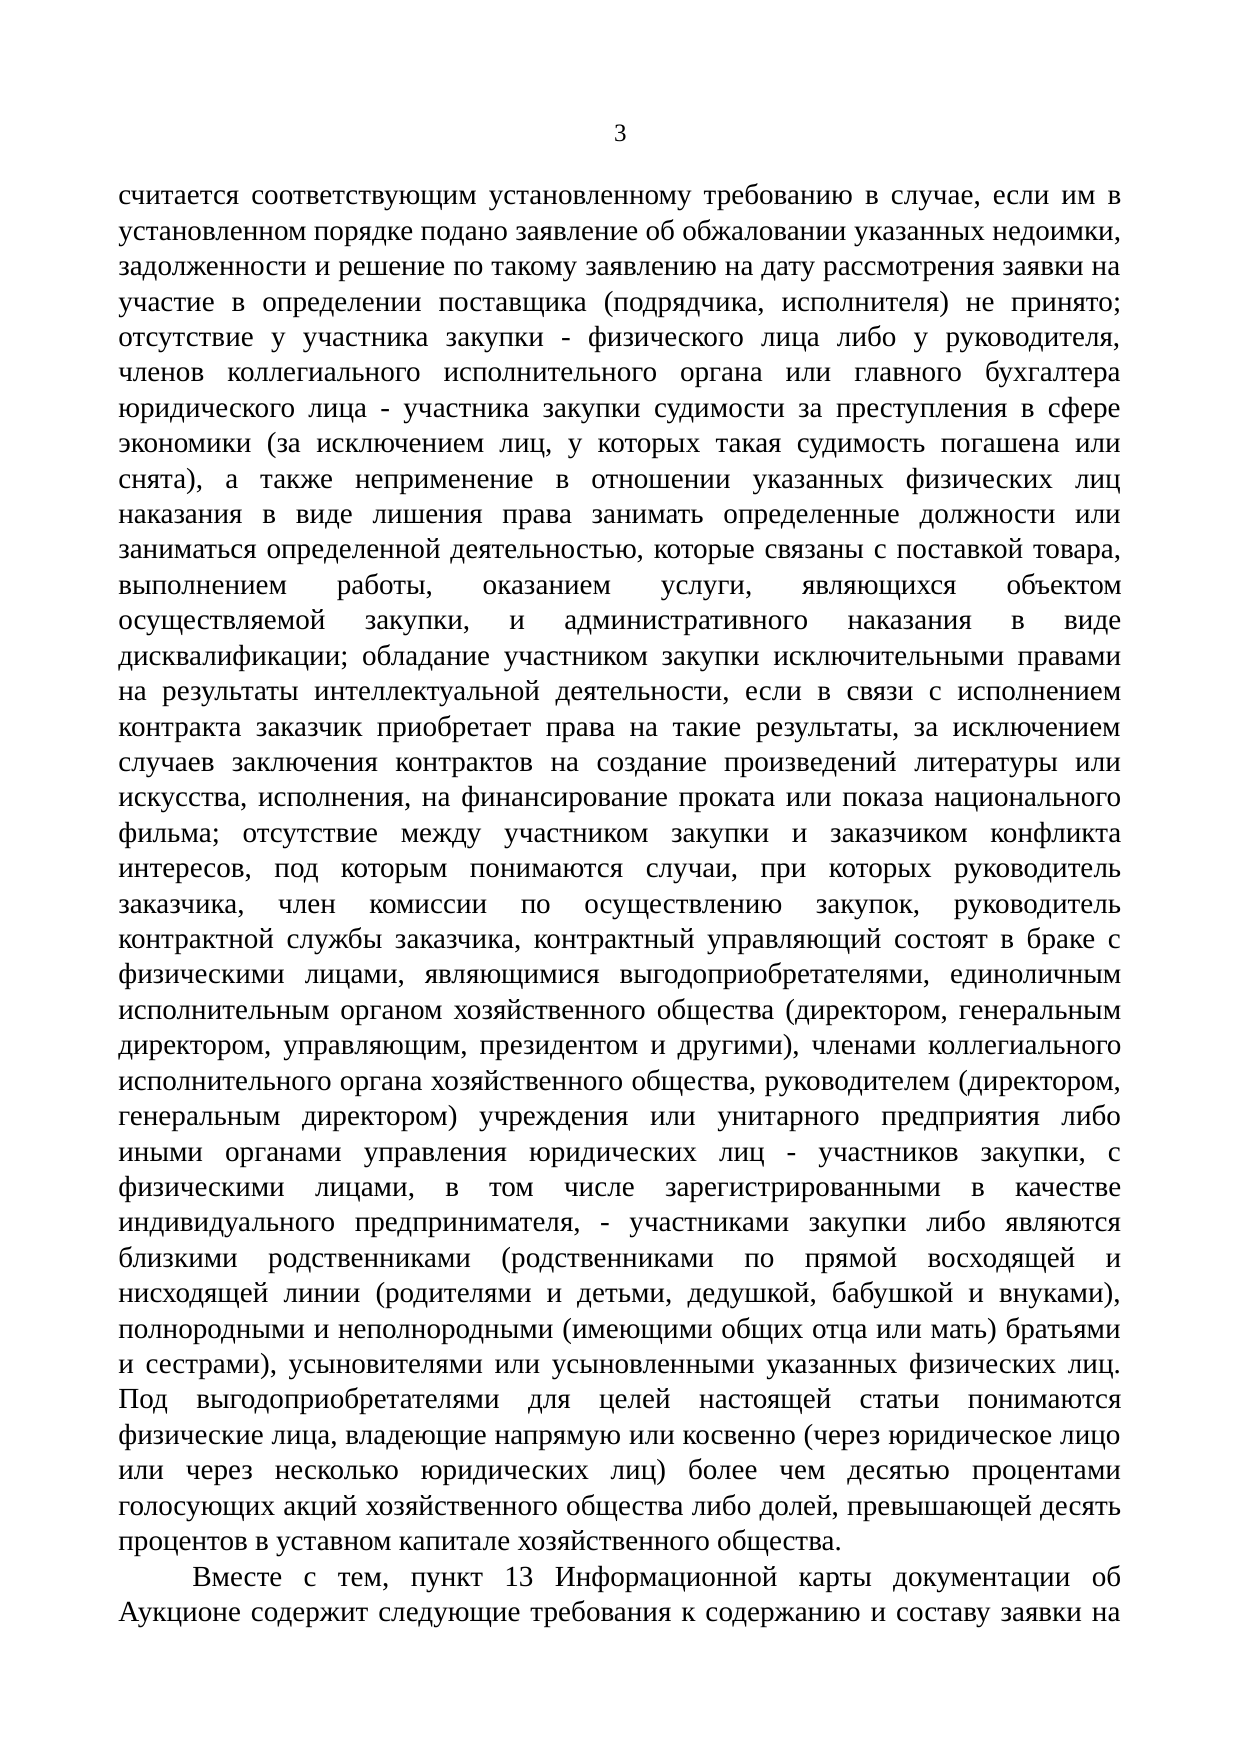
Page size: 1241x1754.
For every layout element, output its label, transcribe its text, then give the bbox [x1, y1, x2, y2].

text считается соответствующим установленному требованию в случае, если им в установленном порядке подано заявление об обжаловании указанных недоимки, задолженности и решение по такому заявлению на дату рассмотрения заявки на участие в определении поставщика (подрядчика, исполнителя) не принято; отсутствие у участника закупки - физического лица либо у руководителя, членов коллегиального исполнительного органа или главного бухгалтера юридического лица - участника закупки судимости за преступления в сфере экономики (за исключением лиц, у которых такая судимость погашена или снята), а также неприменение в отношении указанных физических лиц наказания в виде лишения права занимать определенные должности или заниматься определенной деятельностью, которые связаны с поставкой товара, выполнением работы, оказанием услуги, являющихся объектом осуществляемой закупки, и административного наказания в виде дисквалификации; обладание участником закупки исключительными правами на результаты интеллектуальной деятельности, если в связи с исполнением контракта заказчик приобретает права на такие результаты, за исключением случаев заключения контрактов на создание произведений литературы или искусства, исполнения, на финансирование проката или показа национального фильма; отсутствие между участником закупки и заказчиком конфликта интересов, под которым понимаются случаи, при которых руководитель заказчика, член комиссии по осуществлению закупок, руководитель контрактной службы заказчика, контрактный управляющий состоят в браке с физическими лицами, являющимися выгодоприобретателями, единоличным исполнительным органом хозяйственного общества (директором, генеральным директором, управляющим, президентом и другими), членами коллегиального исполнительного органа хозяйственного общества, руководителем (директором, генеральным директором) учреждения или унитарного предприятия либо иными органами управления юридических лиц - участников закупки, с физическими лицами, в том числе зарегистрированными в качестве индивидуального предпринимателя, - участниками закупки либо являются близкими родственниками (родственниками по прямой восходящей и нисходящей линии (родителями и детьми, дедушкой, бабушкой и внуками), полнородными и неполнородными (имеющими общих отца или мать) братьями и сестрами), усыновителями или усыновленными указанных физических лиц. Под выгодоприобретателями для целей настоящей статьи понимаются физические лица, владеющие напрямую или косвенно (через юридическое лицо или через несколько юридических лиц) более чем десятью процентами голосующих акций хозяйственного общества либо долей, превышающей десять процентов в уставном капитале хозяйственного общества. [118, 176, 1122, 1558]
text Вместе с тем, пункт 13 Информационной карты документации об Аукционе содержит следующие требования к содержанию и составу заявки на [118, 1558, 1122, 1628]
